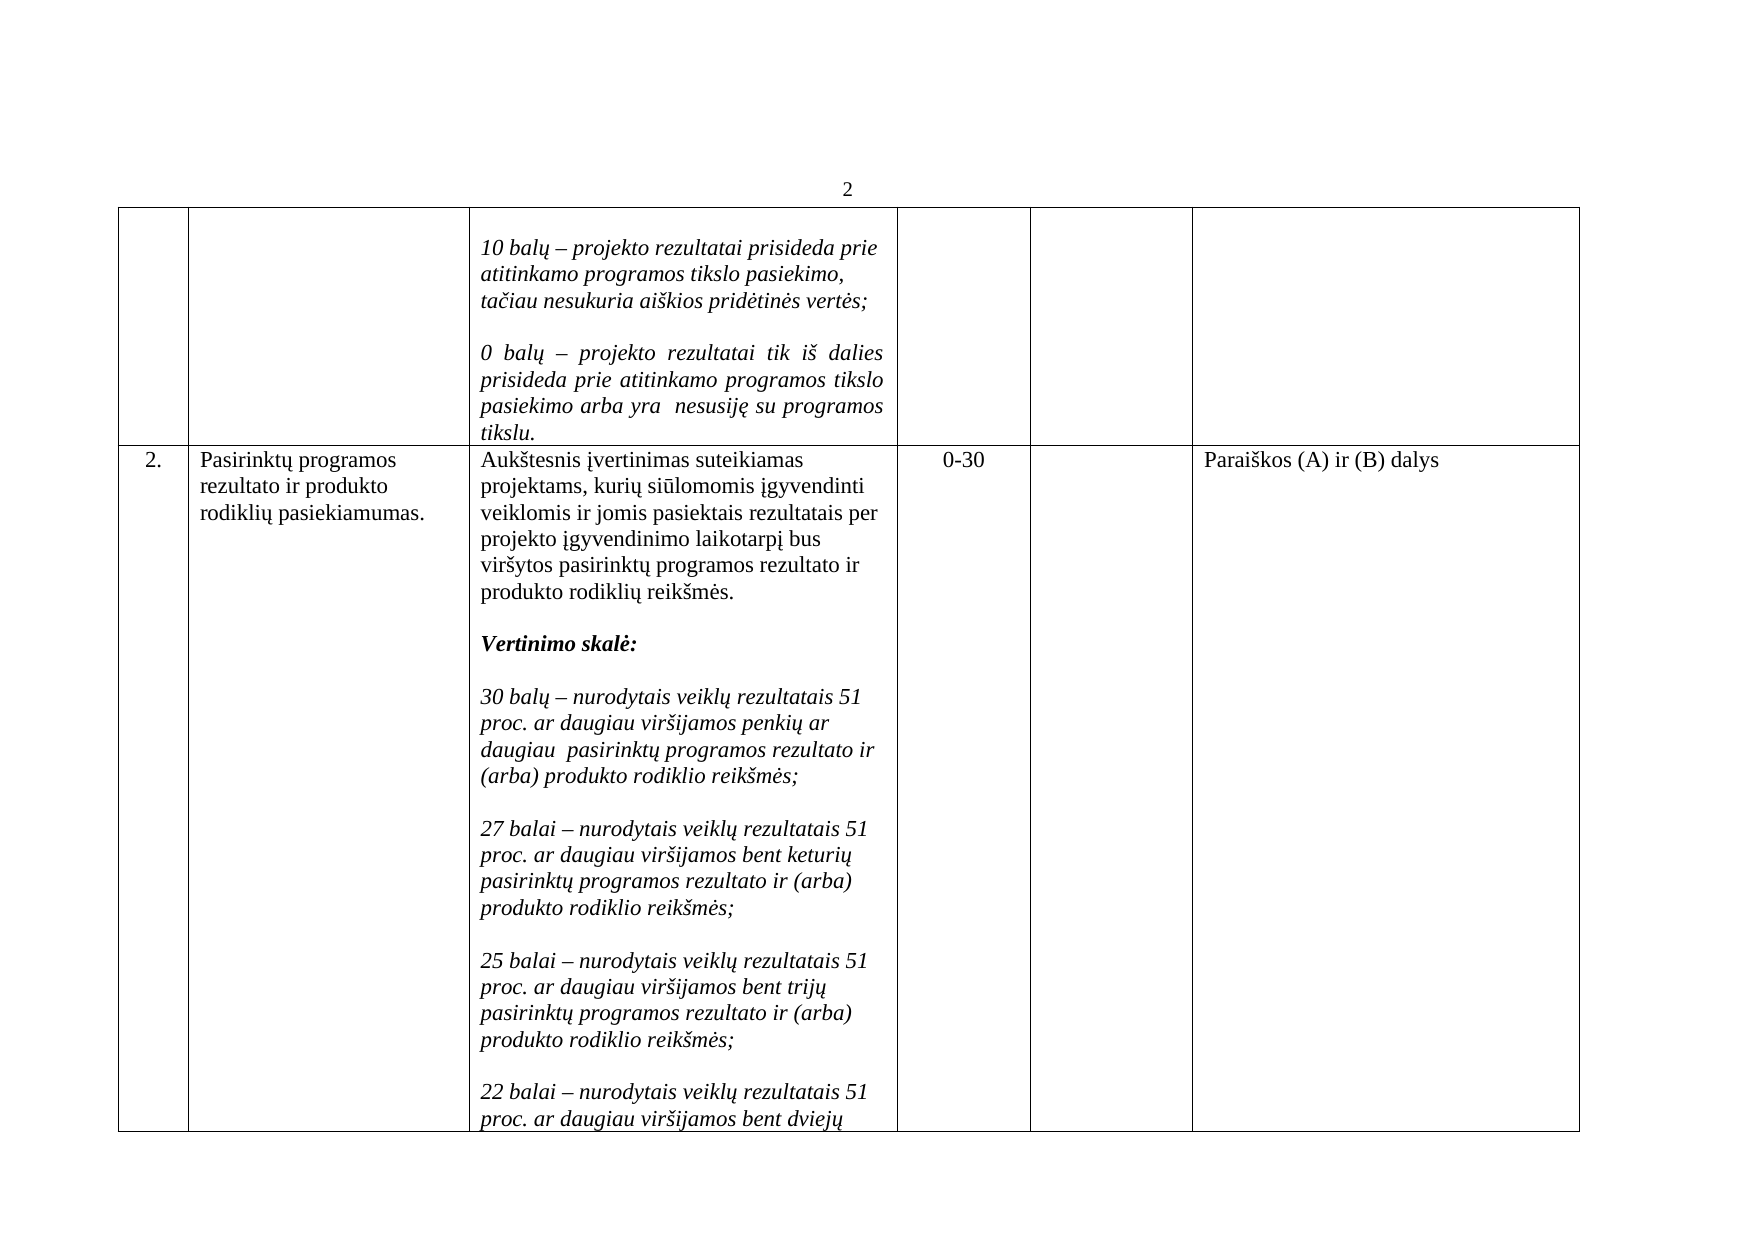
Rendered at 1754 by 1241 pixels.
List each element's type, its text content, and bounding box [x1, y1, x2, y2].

table_cell [189, 208, 469, 445]
table_cell Pasirinktų programos rezultato ir produkto rodiklių pasiekiamumas. [189, 446, 469, 1131]
table_cell [1031, 208, 1192, 445]
table_cell [1193, 208, 1579, 445]
table_cell Paraiškos (A) ir (B) dalys [1193, 446, 1579, 1131]
table_cell Aukštesnis įvertinimas suteikiamas projektams, kurių siūlomomis įgyvendinti veiklomis ir jomis pasiektais rezultatais per projekto įgyvendinimo laikotarpį bus viršytos pasirinktų programos rezultato ir produkto rodiklių reikšmės. Vertinimo skalė: 30 balų – nurodytais veiklų rezultatais 51 proc. ar daugiau viršijamos penkių ar daugiau pasirinktų programos rezultato ir (arba) produkto rodiklio reikšmės; 27 balai – nurodytais veiklų rezultatais 51 proc. ar daugiau viršijamos bent keturių pasirinktų programos rezultato ir (arba) produkto rodiklio reikšmės; 25 balai – nurodytais veiklų rezultatais 51 proc. ar daugiau viršijamos bent trijų pasirinktų programos rezultato ir (arba) produkto rodiklio reikšmės; 22 balai – nurodytais veiklų rezultatais 51 proc. ar daugiau viršijamos bent dviejų [470, 446, 897, 1131]
table_cell 2. [119, 446, 188, 1131]
table_cell 0-30 [898, 446, 1030, 1131]
table_cell [1031, 446, 1192, 1131]
table_cell [119, 208, 188, 445]
table_cell [898, 208, 1030, 445]
table_cell 10 balų – projekto rezultatai prisideda prie atitinkamo programos tikslo pasiekimo, tačiau nesukuria aiškios pridėtinės vertės; 0 balų – projekto rezultatai tik iš dalies prisideda prie atitinkamo programos tikslo pasiekimo arba yra nesusiję su programos tikslu. [470, 208, 897, 445]
